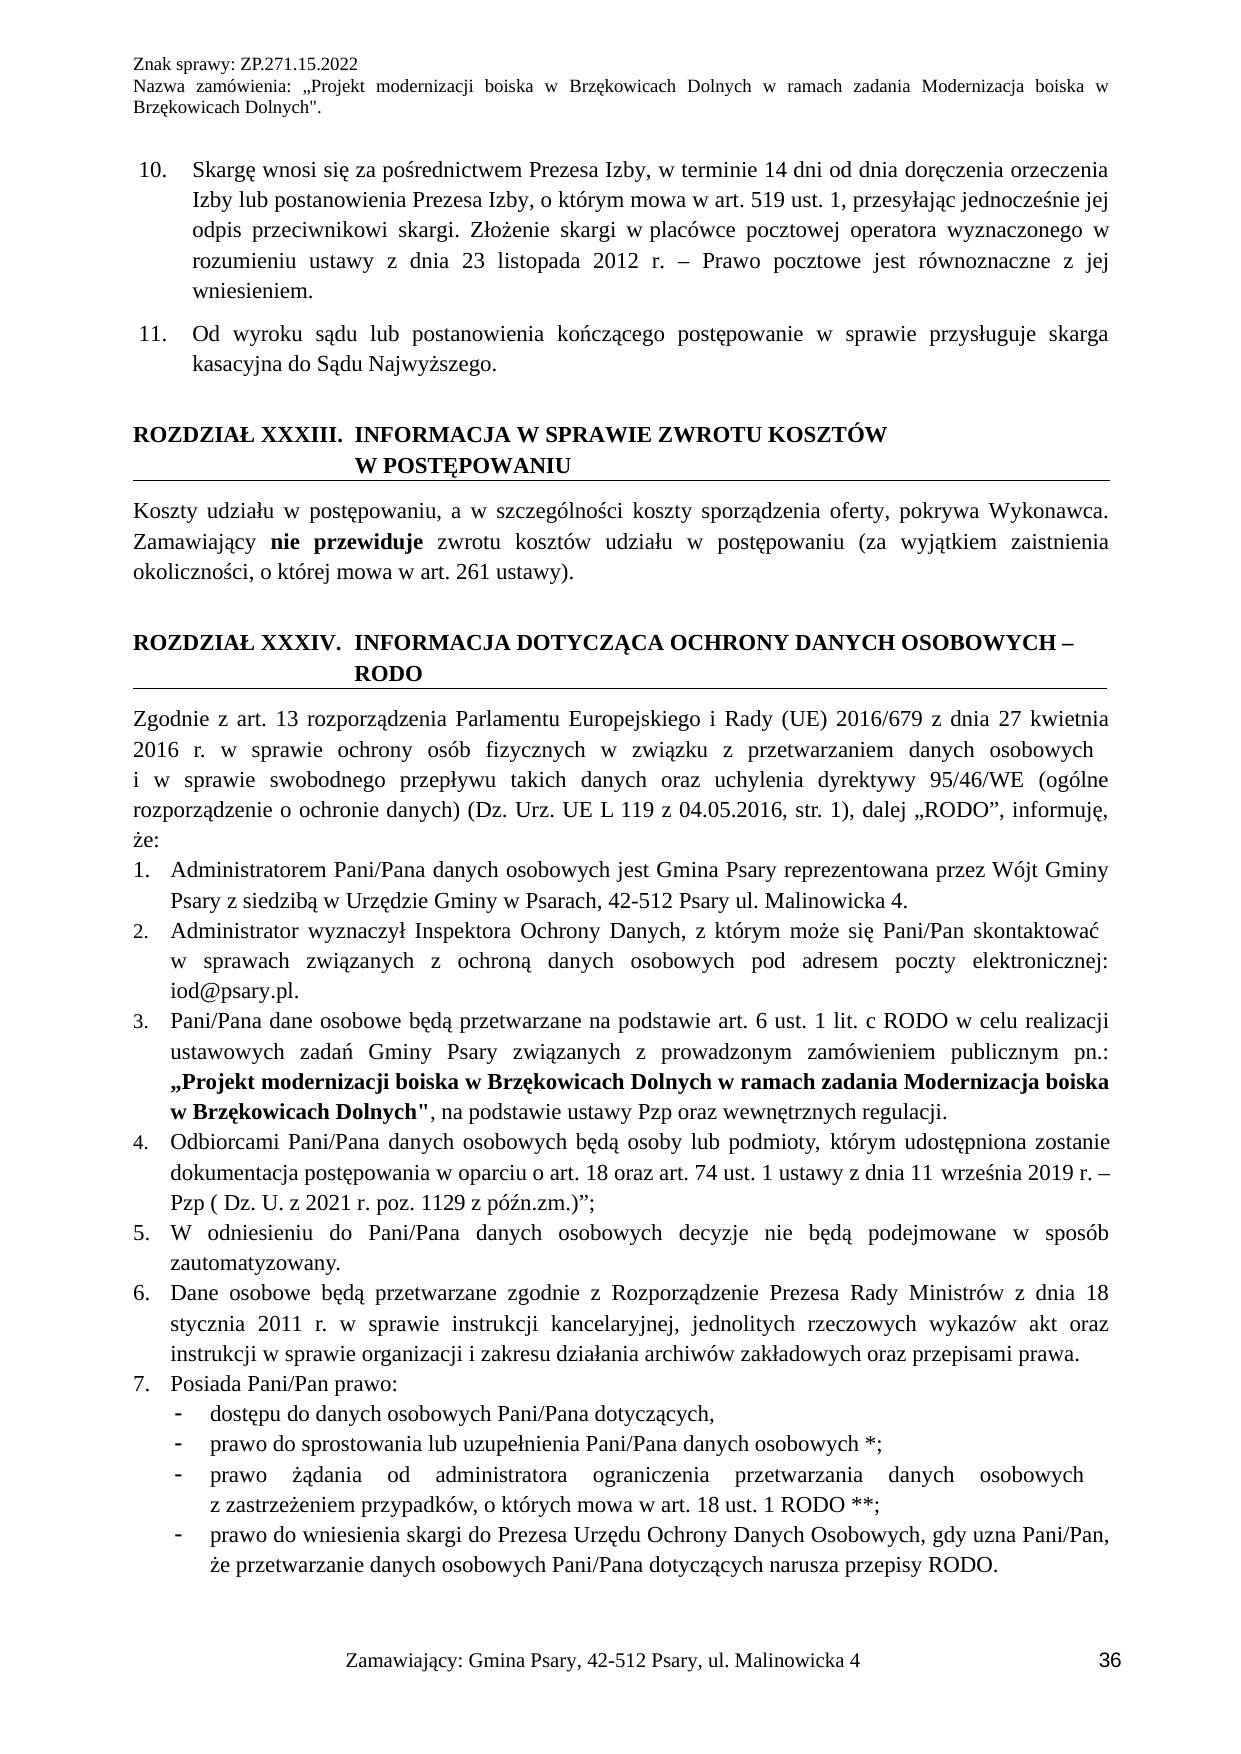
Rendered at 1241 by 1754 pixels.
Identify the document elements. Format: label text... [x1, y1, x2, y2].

list Skargę wnosi się za pośrednictwem Prezesa Izby, w terminie 14 dni od dnia doręczenia orzeczenia Izby lub postanowienia Prezesa Izby, o którym mowa w art. 519 ust. 1, przesyłając jednocześnie jej odpis przeciwnikowi skargi. Złożenie skargi w placówce pocztowej operatora wyznaczonego w rozumieniu ustawy z dnia 23 listopada 2012 r. – Prawo pocztowe jest równoznaczne z jej wniesieniem. [133, 156, 1110, 303]
list prawo do wniesienia skargi do Prezesa Urzędu Ochrony Danych Osobowych, gdy uzna Pani/Pan, że przetwarzanie danych osobowych Pani/Pana dotyczących narusza przepisy RODO. [174, 1521, 1110, 1578]
list Odbiorcami Pani/Pana danych osobowych będą osoby lub podmioty, którym udostępniona zostanie dokumentacja postępowania w oparciu o art. 18 oraz art. 74 ust. 1 ustawy z dnia 11 września 2019 r. – Pzp ( Dz. U. z 2021 r. poz. 1129 z późn.zm.)”; [133, 1128, 1110, 1215]
list Od wyroku sądu lub postanowienia kończącego postępowanie w sprawie przysługuje skarga kasacyjna do Sądu Najwyższego. [133, 320, 1110, 376]
list prawo do sprostowania lub uzupełnienia Pani/Pana danych osobowych *; [174, 1431, 1110, 1457]
list Administratorem Pani/Pana danych osobowych jest Gmina Psary reprezentowana przez Wójt Gminy Psary z siedzibą w Urzędzie Gminy w Psarach, 42-512 Psary ul. Malinowicka 4. [133, 857, 1110, 913]
text ROZDZIAŁ XXXIV. INFORMACJA DOTYCZĄCA OCHRONY DANYCH OSOBOWYCH – RODO [133, 629, 1107, 688]
list prawo żądania od administratora ograniczenia przetwarzania danych osobowych z zastrzeżeniem przypadków, o których mowa w art. 18 ust. 1 RODO **; [174, 1461, 1110, 1517]
list Dane osobowe będą przetwarzane zgodnie z Rozporządzenie Prezesa Rady Ministrów z dnia 18 stycznia 2011 r. w sprawie instrukcji kancelaryjnej, jednolitych rzeczowych wykazów akt oraz instrukcji w sprawie organizacji i zakresu działania archiwów zakładowych oraz przepisami prawa. [133, 1279, 1110, 1366]
list Pani/Pana dane osobowe będą przetwarzane na podstawie art. 6 ust. 1 lit. c RODO w celu realizacji ustawowych zadań Gminy Psary związanych z prowadzonym zamówieniem publicznym pn.: „Projekt modernizacji boiska w Brzękowicach Dolnych w ramach zadania Modernizacja boiska w Brzękowicach Dolnych", na podstawie ustawy Pzp oraz wewnętrznych regulacji. [133, 1008, 1110, 1124]
text ROZDZIAŁ XXXIII. INFORMACJA W SPRAWIE ZWROTU KOSZTÓW W POSTĘPOWANIU [133, 421, 1110, 480]
text Koszty udziału w postępowaniu, a w szczególności koszty sporządzenia oferty, pokrywa Wykonawca. Zamawiający nie przewiduje zwrotu kosztów udziału w postępowaniu (za wyjątkiem zaistnienia okoliczności, o której mowa w art. 261 ustawy). [133, 497, 1110, 584]
list dostępu do danych osobowych Pani/Pana dotyczących, [174, 1400, 1110, 1427]
list Administrator wyznaczył Inspektora Ochrony Danych, z którym może się Pani/Pan skontaktować w sprawach związanych z ochroną danych osobowych pod adresem poczty elektronicznej: iod@psary.pl. [133, 917, 1110, 1004]
text Zgodnie z art. 13 rozporządzenia Parlamentu Europejskiego i Rady (UE) 2016/679 z dnia 27 kwietnia 2016 r. w sprawie ochrony osób fizycznych w związku z przetwarzaniem danych osobowych i w sprawie swobodnego przepływu takich danych oraz uchylenia dyrektywy 95/46/WE (ogólne rozporządzenie o ochronie danych) (Dz. Urz. UE L 119 z 04.05.2016, str. 1), dalej „RODO”, informuję, że: [133, 706, 1110, 853]
list W odniesieniu do Pani/Pana danych osobowych decyzje nie będą podejmowane w sposób zautomatyzowany. [133, 1219, 1110, 1276]
list Posiada Pani/Pan prawo: [133, 1370, 1110, 1396]
